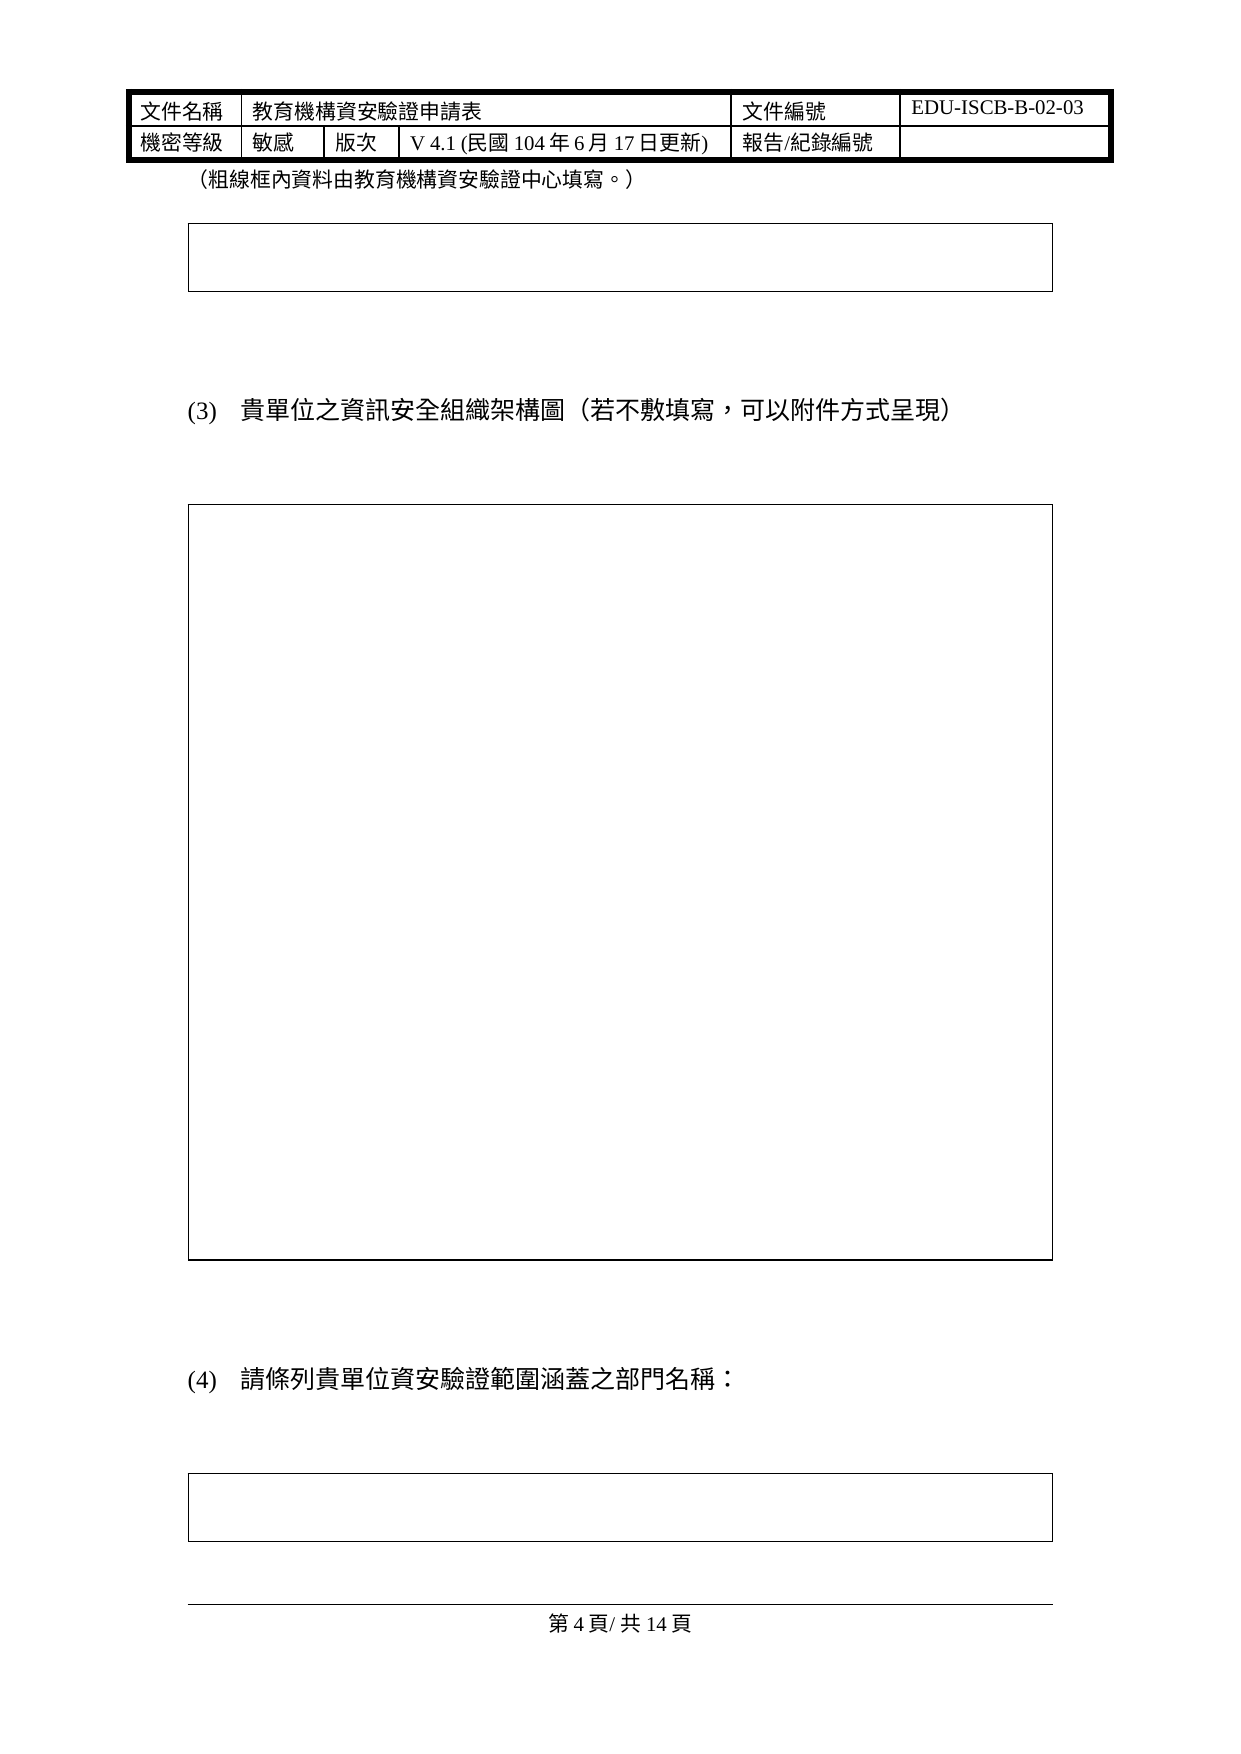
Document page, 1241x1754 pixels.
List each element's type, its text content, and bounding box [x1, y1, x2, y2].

list 貴單位之資訊安全組織架構圖（若不敷填寫，可以附件方式呈現） [187, 367, 1053, 429]
list 請條列貴單位資安驗證範圍涵蓋之部門名稱： [187, 1336, 1053, 1398]
